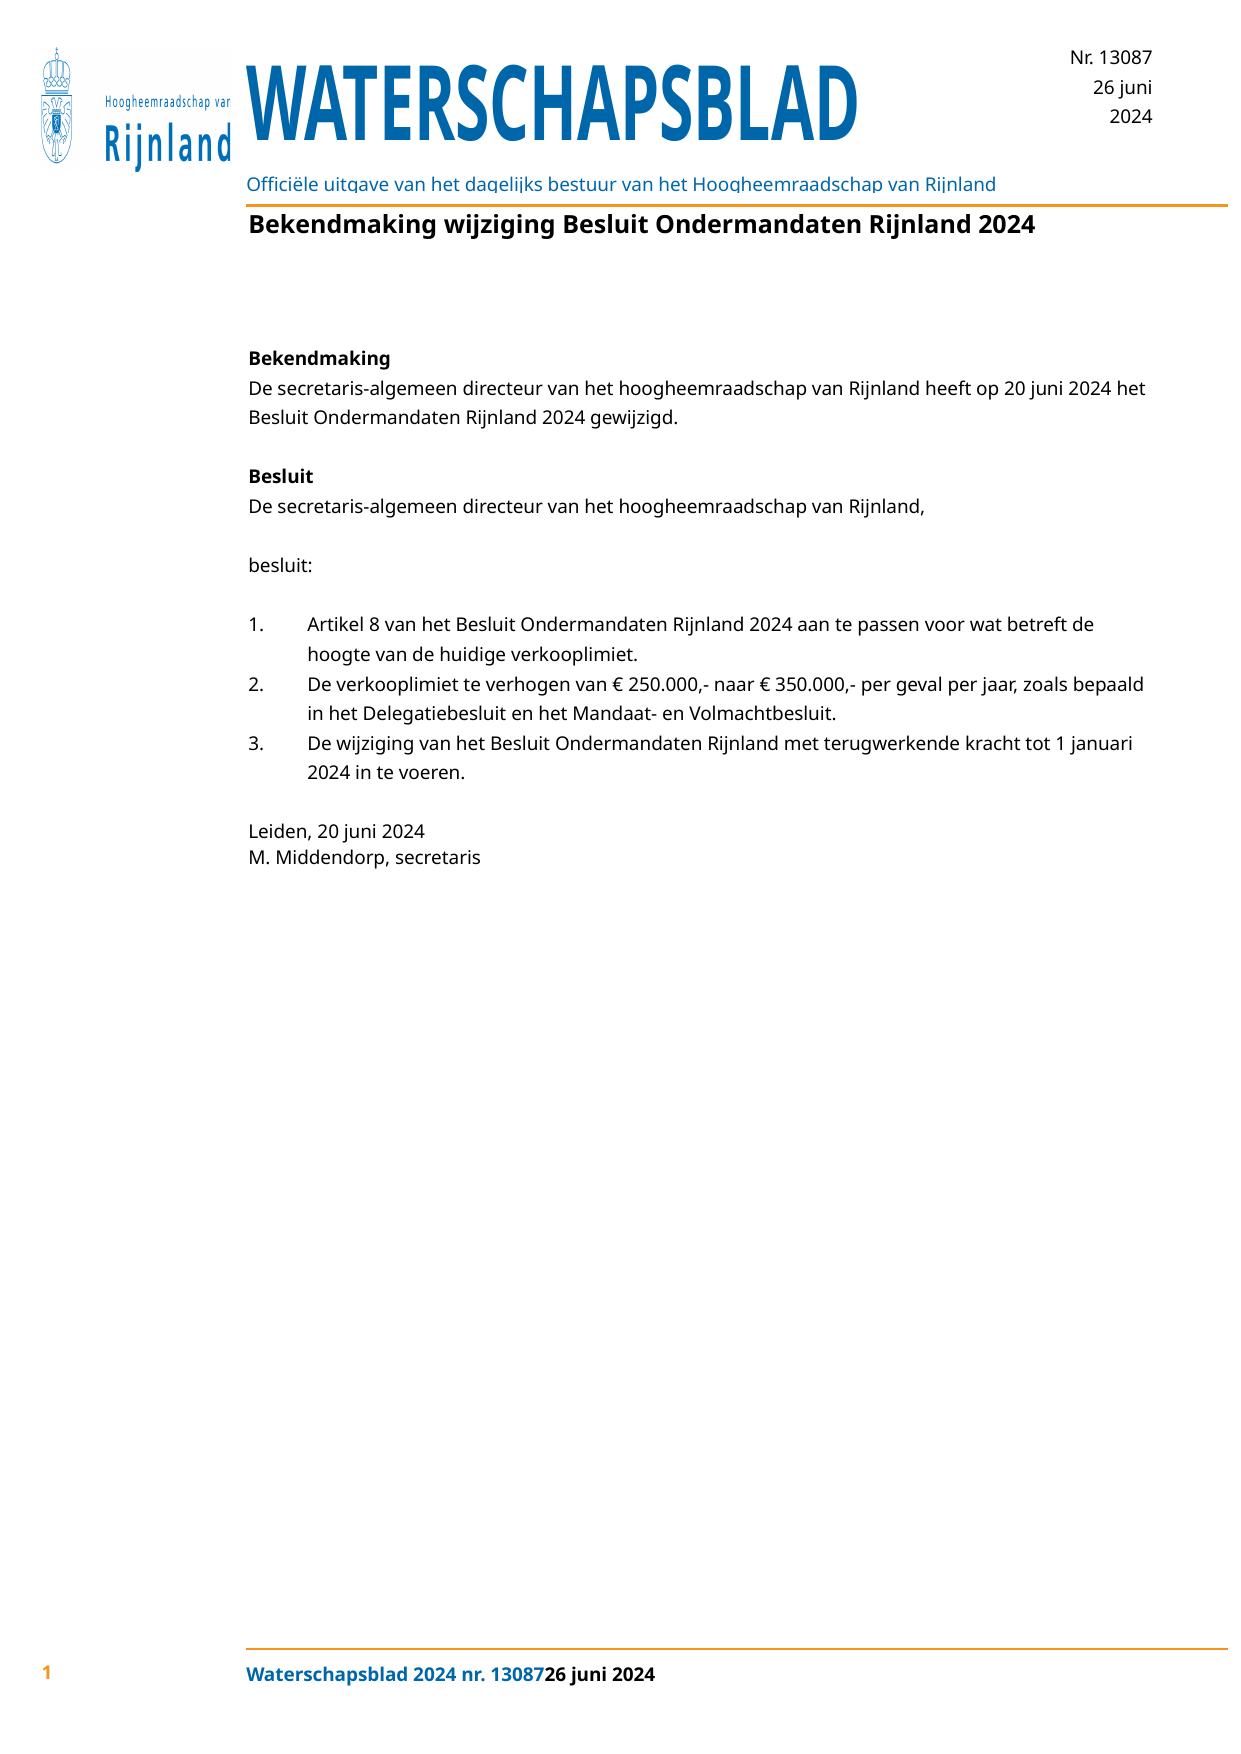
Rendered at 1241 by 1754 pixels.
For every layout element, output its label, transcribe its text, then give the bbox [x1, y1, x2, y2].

list Artikel 8 van het Besluit Ondermandaten Rijnland 2024 aan te passen voor wat betreft de hoogte van de huidige verkooplimiet. [248, 612, 1152, 667]
text besluit: [248, 552, 1152, 578]
text De secretaris-algemeen directeur van het hoogheemraadschap van Rijnland, [248, 493, 1152, 519]
text Besluit [248, 464, 1152, 489]
picture [41, 47, 231, 172]
list De wijziging van het Besluit Ondermandaten Rijnland met terugwerkende kracht tot 1 januari 2024 in te voeren. [248, 730, 1152, 785]
text Leiden, 20 juni 2024 [248, 819, 1152, 844]
text M. Middendorp, secretaris [248, 844, 1152, 870]
text Bekendmaking wijziging Besluit Ondermandaten Rijnland 2024 [248, 207, 1152, 241]
text De secretaris-algemeen directeur van het hoogheemraadschap van Rijnland heeft op 20 juni 2024 het Besluit Ondermandaten Rijnland 2024 gewijzigd. [248, 375, 1152, 430]
text Bekendmaking [248, 345, 1152, 371]
list De verkooplimiet te verhogen van € 250.000,- naar € 350.000,- per geval per jaar, zoals bepaald in het Delegatiebesluit en het Mandaat- en Volmachtbesluit. [248, 671, 1152, 726]
